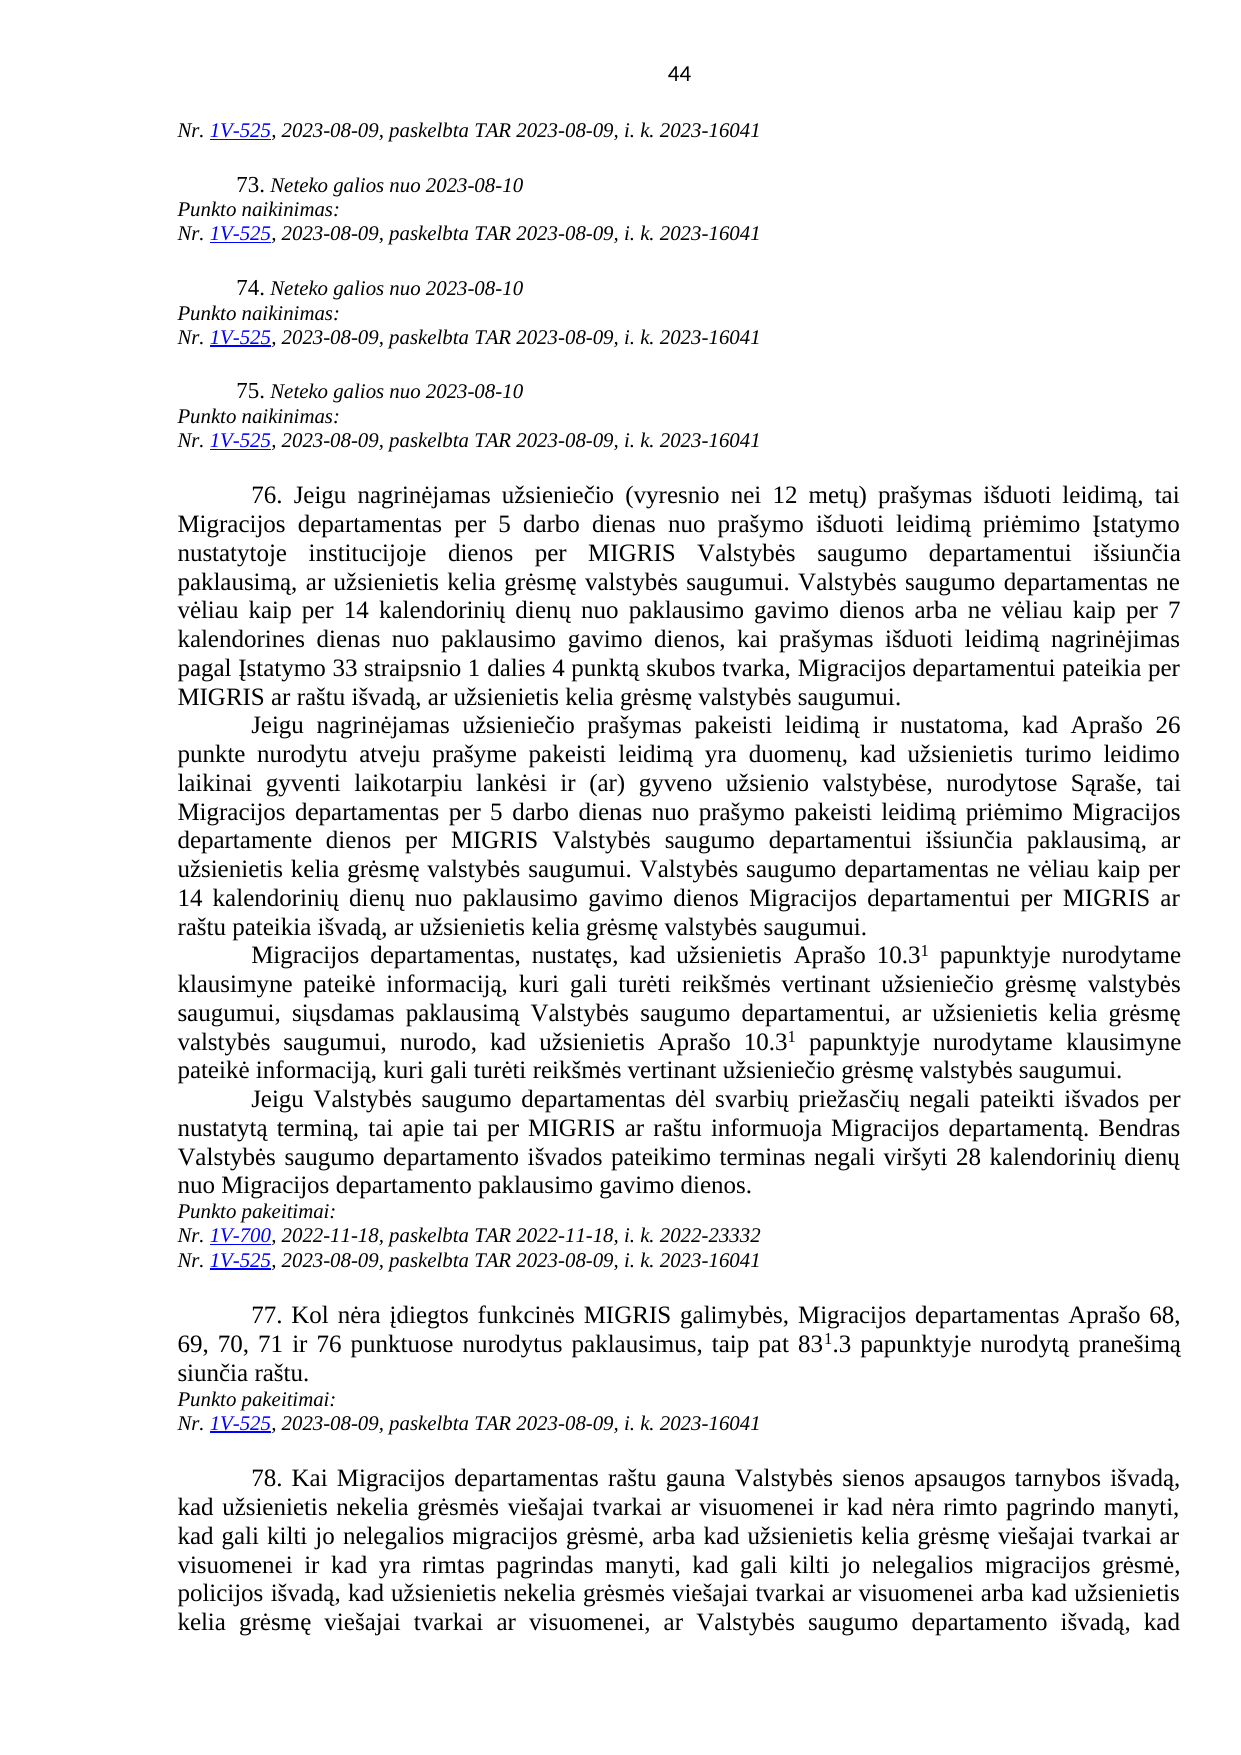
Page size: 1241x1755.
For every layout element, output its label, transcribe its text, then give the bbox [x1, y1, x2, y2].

text Nr. 1V-525, 2023-08-09, paskelbta TAR 2023-08-09, i. k. 2023-16041 [177, 428, 1181, 452]
text Punkto naikinimas: [177, 301, 1181, 324]
text Nr. 1V-700, 2022-11-18, paskelbta TAR 2022-11-18, i. k. 2022-23332 [177, 1223, 1181, 1247]
text 75. Neteko galios nuo 2023-08-10 [177, 377, 1181, 404]
text Punkto naikinimas: [177, 197, 1181, 221]
text Nr. 1V-525, 2023-08-09, paskelbta TAR 2023-08-09, i. k. 2023-16041 [177, 1247, 1181, 1272]
text 78. Kai Migracijos departamentas raštu gauna Valstybės sienos apsaugos tarnybos išvadą, kad užsienietis nekelia grėsmės viešajai tvarkai ar visuomenei ir kad nėra rimto pagrindo manyti, kad gali kilti jo nelegalios migracijos grėsmė, arba kad užsienietis kelia grėsmę viešajai tvarkai ar visuomenei ir kad yra rimtas pagrindas manyti, kad gali kilti jo nelegalios migracijos grėsmė, policijos išvadą, kad užsienietis nekelia grėsmės viešajai tvarkai ar visuomenei arba kad užsienietis kelia grėsmę viešajai tvarkai ar visuomenei, ar Valstybės saugumo departamento išvadą, kad [177, 1463, 1181, 1636]
text Nr. 1V-525, 2023-08-09, paskelbta TAR 2023-08-09, i. k. 2023-16041 [177, 221, 1181, 245]
text 77. Kol nėra įdiegtos funkcinės MIGRIS galimybės, Migracijos departamentas Aprašo 68, 69, 70, 71 ir 76 punktuose nurodytus paklausimus, taip pat 831.3 papunktyje nurodytą pranešimą siunčia raštu. [177, 1300, 1181, 1387]
text 74. Neteko galios nuo 2023-08-10 [177, 274, 1181, 301]
text Nr. 1V-525, 2023-08-09, paskelbta TAR 2023-08-09, i. k. 2023-16041 [177, 118, 1181, 142]
text Nr. 1V-525, 2023-08-09, paskelbta TAR 2023-08-09, i. k. 2023-16041 [177, 1411, 1181, 1435]
text Punkto pakeitimai: [177, 1387, 1181, 1411]
text Migracijos departamentas, nustatęs, kad užsienietis Aprašo 10.31 papunktyje nurodytame klausimyne pateikė informaciją, kuri gali turėti reikšmės vertinant užsieniečio grėsmę valstybės saugumui, siųsdamas paklausimą Valstybės saugumo departamentui, ar užsienietis kelia grėsmę valstybės saugumui, nurodo, kad užsienietis Aprašo 10.31 papunktyje nurodytame klausimyne pateikė informaciją, kuri gali turėti reikšmės vertinant užsieniečio grėsmę valstybės saugumui. [177, 941, 1181, 1084]
text Jeigu Valstybės saugumo departamentas dėl svarbių priežasčių negali pateikti išvados per nustatytą terminą, tai apie tai per MIGRIS ar raštu informuoja Migracijos departamentą. Bendras Valstybės saugumo departamento išvados pateikimo terminas negali viršyti 28 kalendorinių dienų nuo Migracijos departamento paklausimo gavimo dienos. [177, 1084, 1181, 1199]
text 76. Jeigu nagrinėjamas užsieniečio (vyresnio nei 12 metų) prašymas išduoti leidimą, tai Migracijos departamentas per 5 darbo dienas nuo prašymo išduoti leidimą priėmimo Įstatymo nustatytoje institucijoje dienos per MIGRIS Valstybės saugumo departamentui išsiunčia paklausimą, ar užsienietis kelia grėsmę valstybės saugumui. Valstybės saugumo departamentas ne vėliau kaip per 14 kalendorinių dienų nuo paklausimo gavimo dienos arba ne vėliau kaip per 7 kalendorines dienas nuo paklausimo gavimo dienos, kai prašymas išduoti leidimą nagrinėjimas pagal Įstatymo 33 straipsnio 1 dalies 4 punktą skubos tvarka, Migracijos departamentui pateikia per MIGRIS ar raštu išvadą, ar užsienietis kelia grėsmę valstybės saugumui. [177, 481, 1181, 711]
text Nr. 1V-525, 2023-08-09, paskelbta TAR 2023-08-09, i. k. 2023-16041 [177, 324, 1181, 349]
text Punkto naikinimas: [177, 404, 1181, 428]
text Jeigu nagrinėjamas užsieniečio prašymas pakeisti leidimą ir nustatoma, kad Aprašo 26 punkte nurodytu atveju prašyme pakeisti leidimą yra duomenų, kad užsienietis turimo leidimo laikinai gyventi laikotarpiu lankėsi ir (ar) gyveno užsienio valstybėse, nurodytose Sąraše, tai Migracijos departamentas per 5 darbo dienas nuo prašymo pakeisti leidimą priėmimo Migracijos departamente dienos per MIGRIS Valstybės saugumo departamentui išsiunčia paklausimą, ar užsienietis kelia grėsmę valstybės saugumui. Valstybės saugumo departamentas ne vėliau kaip per 14 kalendorinių dienų nuo paklausimo gavimo dienos Migracijos departamentui per MIGRIS ar raštu pateikia išvadą, ar užsienietis kelia grėsmę valstybės saugumui. [177, 711, 1181, 941]
text 73. Neteko galios nuo 2023-08-10 [177, 171, 1181, 197]
text Punkto pakeitimai: [177, 1199, 1181, 1223]
